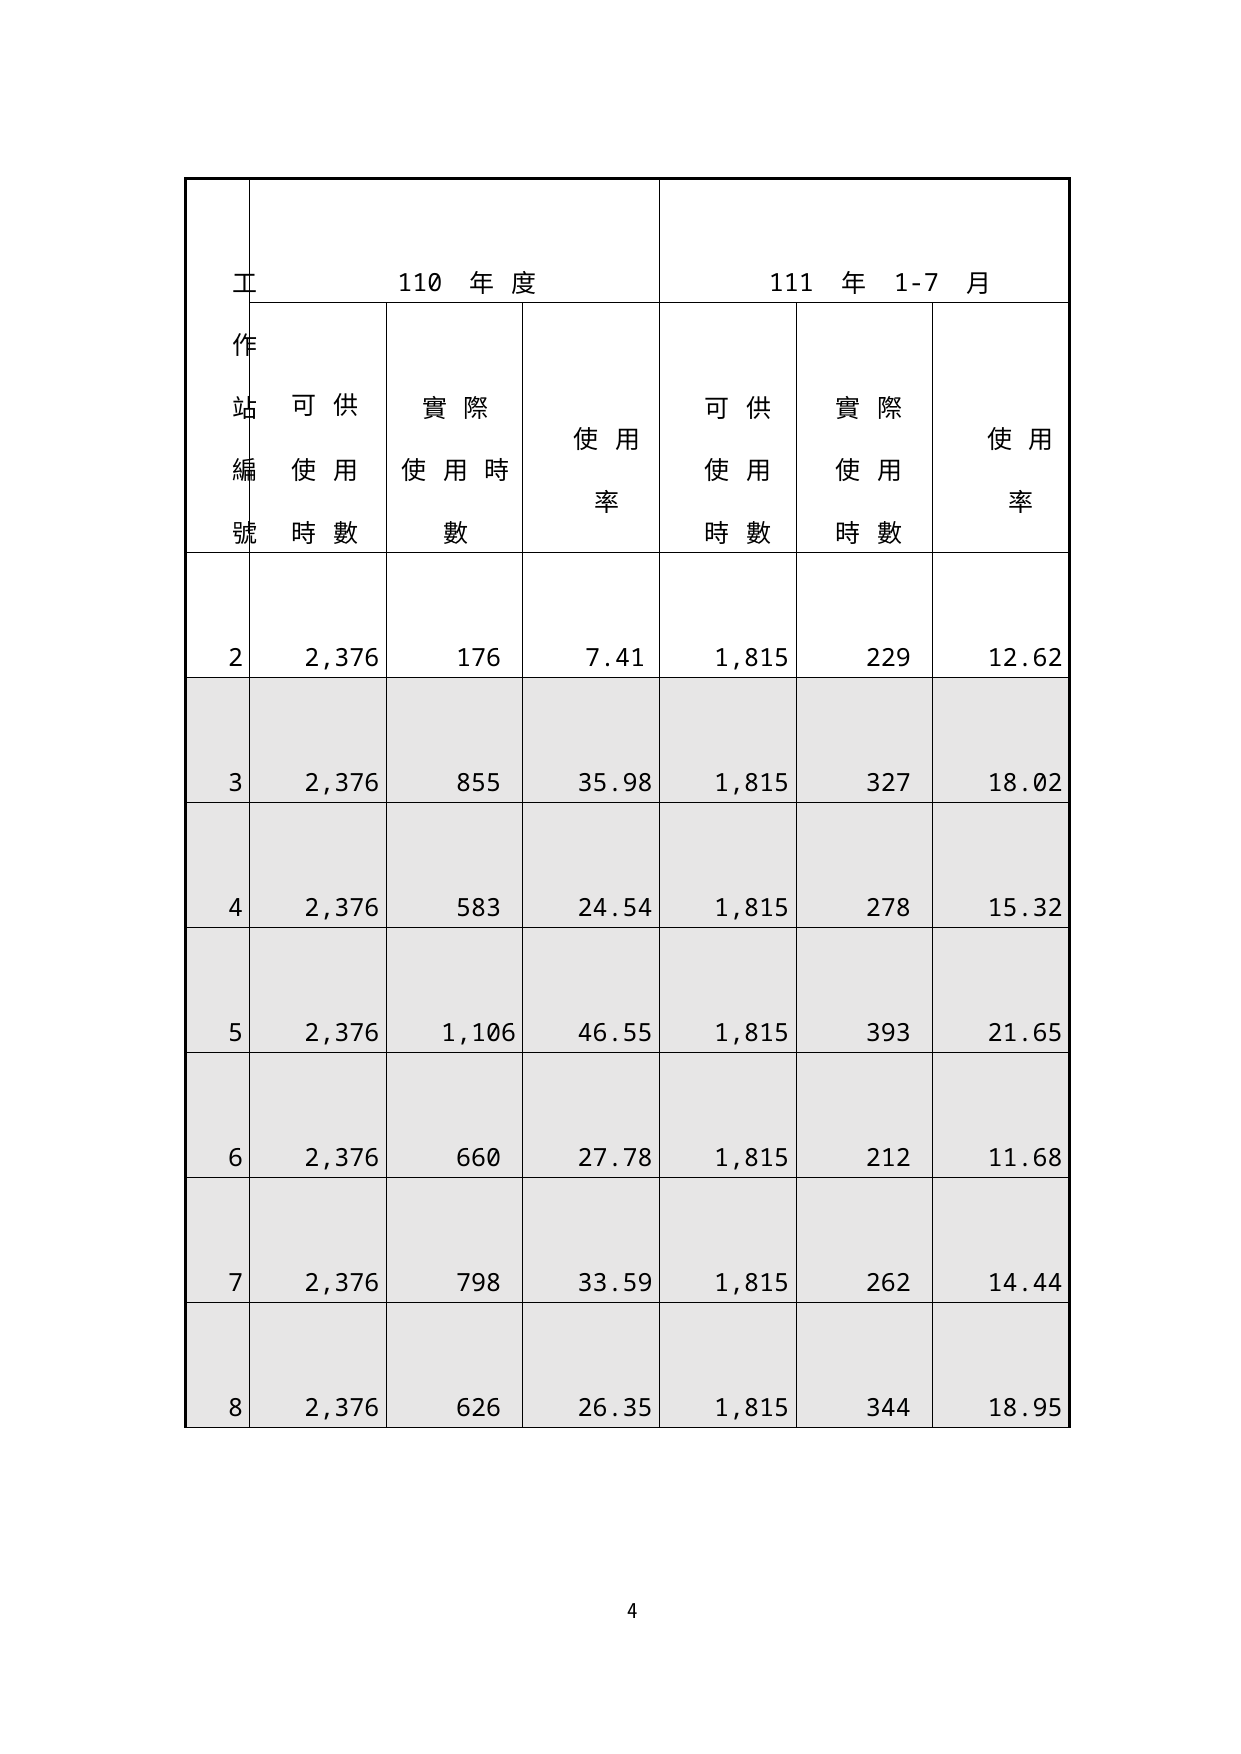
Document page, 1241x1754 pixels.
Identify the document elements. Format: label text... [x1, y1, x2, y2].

table_cell 46.55 [523, 928, 659, 1052]
table_cell 24.54 [523, 803, 659, 927]
table_header 110年度 [250, 180, 659, 302]
table_cell 1,815 [660, 1178, 796, 1302]
table_cell 1,815 [660, 928, 796, 1052]
table_header 111年1-7月 [660, 180, 1068, 302]
table_cell 2,376 [250, 1053, 386, 1177]
table_cell 使用率 [523, 303, 659, 552]
table_cell 2,376 [250, 553, 386, 677]
table_cell 27.78 [523, 1053, 659, 1177]
table_cell 可供 使用時數 [250, 303, 386, 552]
table_cell 15.32 [933, 803, 1068, 927]
table_cell 327 [797, 678, 932, 802]
table_cell 583 [387, 803, 522, 927]
table_cell 7 [187, 1178, 249, 1302]
table_cell 1,106 [387, 928, 522, 1052]
table_cell 393 [797, 928, 932, 1052]
table_cell 855 [387, 678, 522, 802]
table_cell 33.59 [523, 1178, 659, 1302]
table_cell 26.35 [523, 1303, 659, 1427]
table_cell 18.95 [933, 1303, 1068, 1427]
table_cell 8 [187, 1303, 249, 1427]
table_cell 1,815 [660, 1303, 796, 1427]
table_cell 使用率 [933, 303, 1068, 552]
table_cell 2,376 [250, 1303, 386, 1427]
table_cell 229 [797, 553, 932, 677]
table_cell 1,815 [660, 678, 796, 802]
table_cell 實際 使用時數 [387, 303, 522, 552]
table_cell 可供 使用時數 [660, 303, 796, 552]
table_cell 262 [797, 1178, 932, 1302]
table_cell 2 [187, 553, 249, 677]
table_cell 798 [387, 1178, 522, 1302]
table_cell 35.98 [523, 678, 659, 802]
table_cell 1,815 [660, 803, 796, 927]
table_cell 12.62 [933, 553, 1068, 677]
table_cell 176 [387, 553, 522, 677]
table_cell 14.44 [933, 1178, 1068, 1302]
table_cell 212 [797, 1053, 932, 1177]
table_cell 18.02 [933, 678, 1068, 802]
table_cell 626 [387, 1303, 522, 1427]
table_cell 7.41 [523, 553, 659, 677]
table_cell 21.65 [933, 928, 1068, 1052]
table_cell 2,376 [250, 803, 386, 927]
table_header 工作站編號 [187, 180, 249, 552]
table_cell 實際 使用時數 [797, 303, 932, 552]
table_cell 2,376 [250, 678, 386, 802]
table_cell 278 [797, 803, 932, 927]
table_cell 5 [187, 928, 249, 1052]
table_cell 3 [187, 678, 249, 802]
table_cell 6 [187, 1053, 249, 1177]
table_cell 2,376 [250, 928, 386, 1052]
table_cell 11.68 [933, 1053, 1068, 1177]
table_cell 4 [187, 803, 249, 927]
table_cell 1,815 [660, 1053, 796, 1177]
table_cell 344 [797, 1303, 932, 1427]
table_cell 1,815 [660, 553, 796, 677]
table_cell 2,376 [250, 1178, 386, 1302]
table_cell 660 [387, 1053, 522, 1177]
